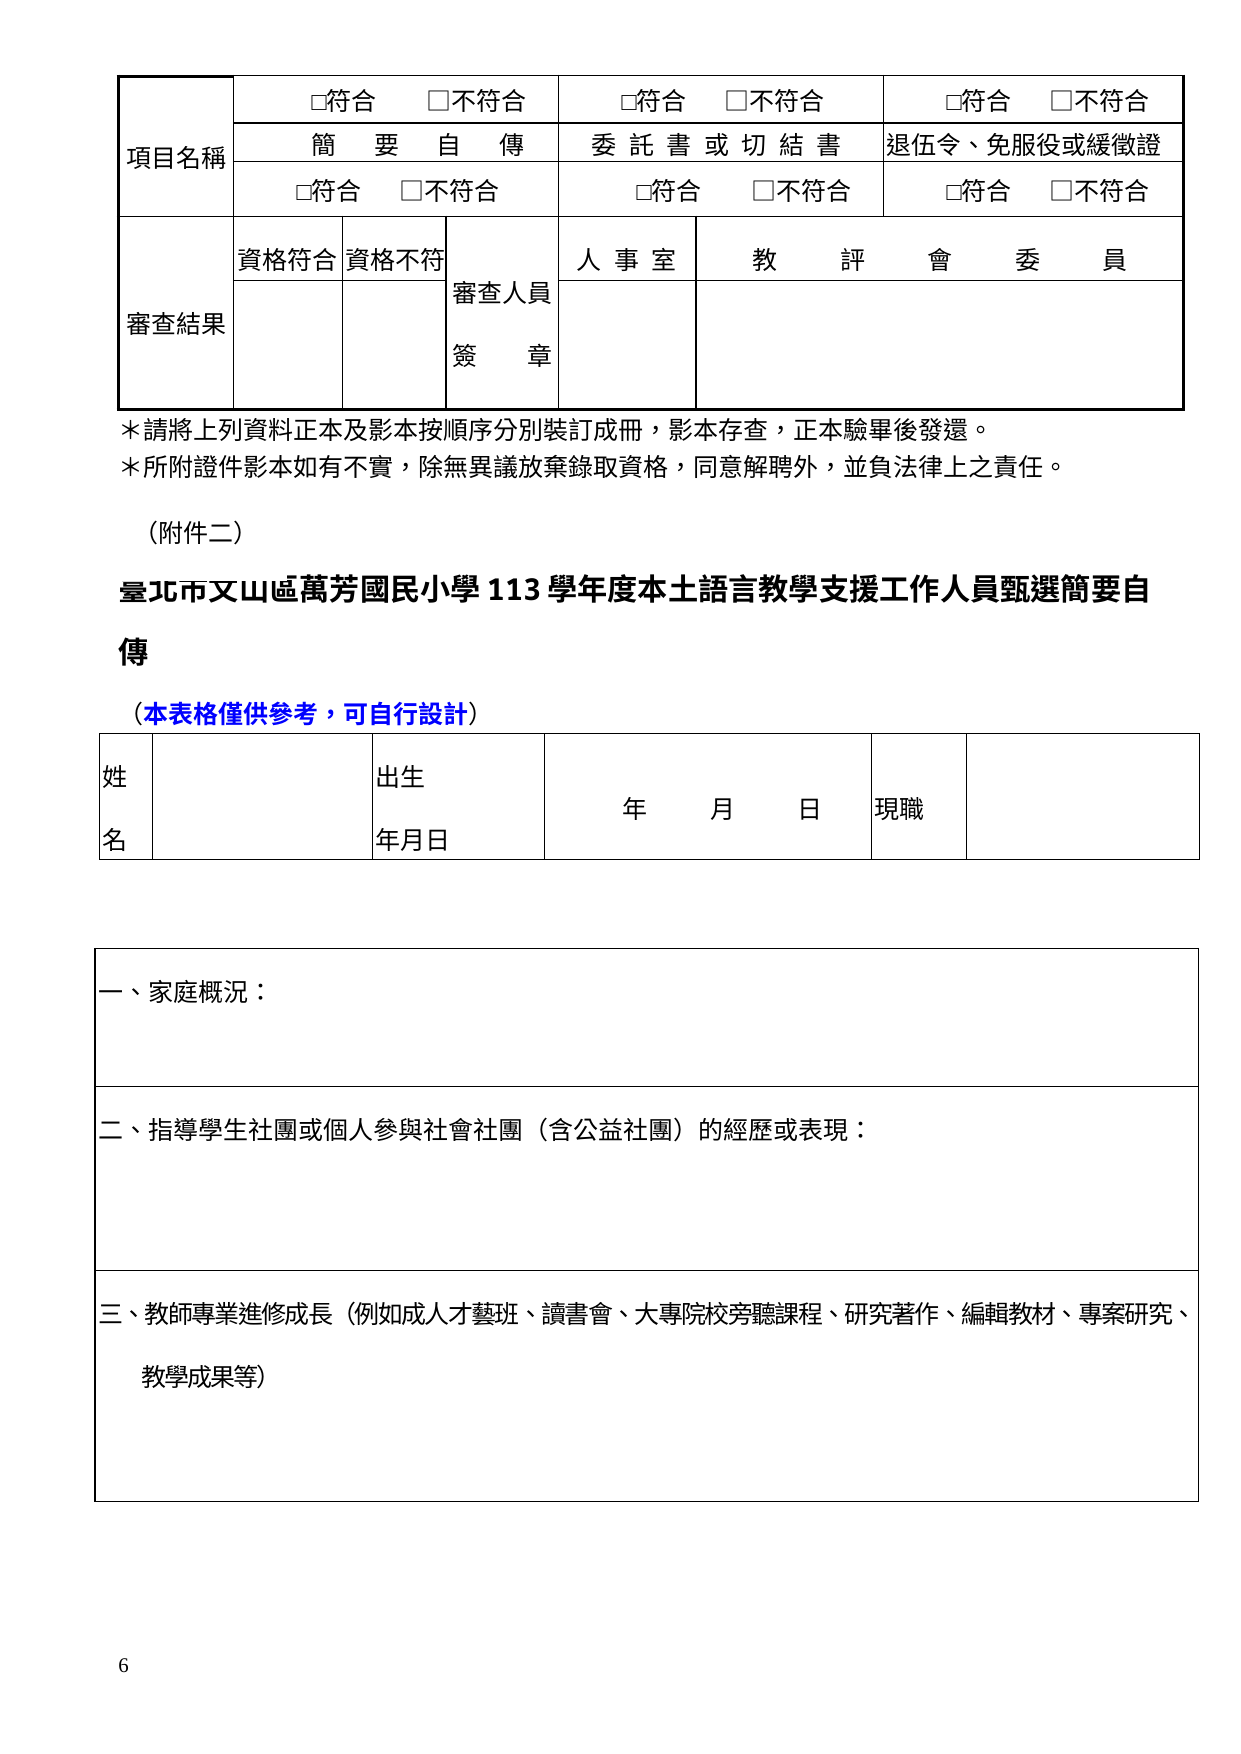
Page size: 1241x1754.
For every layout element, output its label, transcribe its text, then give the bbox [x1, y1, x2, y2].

table_cell □符合 □不符合 [884, 162, 1182, 216]
table_cell 審查結果 [120, 217, 233, 408]
table_cell □符合 □不符合 [234, 76, 558, 122]
table_cell 簡 要 自 傳 [234, 124, 558, 161]
table_cell 二、指導學生社團或個人參與社會社團（含公益社團）的經歷或表現： [96, 1087, 1198, 1270]
table_header 一、家庭概況： [96, 949, 1198, 1086]
table_cell 人 事 室 [559, 217, 695, 279]
text （附件二） [133, 513, 272, 550]
text 臺北市文山區萬芳國民小學113學年度本土語言教學支援工作人員甄選簡要自傳 （本表格僅供參考，可自行設計） [118, 506, 1181, 733]
table_cell □符合 □不符合 [884, 76, 1182, 122]
table_cell 三、教師專業進修成長（例如成人才藝班、讀書會、大專院校旁聽課程、研究著作、編輯教材、專案研究、教學成果等） [96, 1271, 1198, 1501]
text ＊請將上列資料正本及影本按順序分別裝訂成冊，影本存查，正本驗畢後發還。 [118, 411, 1181, 447]
table_cell 資格不符 [343, 217, 445, 279]
table_cell [697, 281, 1182, 408]
table_cell 委 託 書 或 切 結 書 [559, 124, 883, 161]
table_cell 教 評 會 委 員 [697, 217, 1182, 279]
table_header 項目名稱 [120, 78, 233, 216]
table_cell [343, 281, 445, 408]
table_cell 退伍令、免服役或緩徵證明 [884, 124, 1182, 161]
table_header 姓名 [100, 734, 152, 859]
table_cell □符合 □不符合 [559, 162, 883, 216]
table_header 現職 [872, 734, 966, 859]
text ＊所附證件影本如有不實，除無異議放棄錄取資格，同意解聘外，並負法律上之責任。 [118, 447, 1181, 483]
table_cell □符合 □不符合 [234, 162, 558, 216]
table_header 出生 年月日 [373, 734, 544, 859]
table_cell □符合 □不符合 [559, 76, 883, 122]
table_cell [234, 281, 342, 408]
table_cell 審查人員 簽 章 [447, 217, 558, 408]
table_cell 資格符合 [234, 217, 342, 279]
table_header [967, 734, 1199, 859]
table_header [153, 734, 372, 859]
table_cell [559, 281, 695, 408]
table_header 年 月 日 [545, 734, 871, 859]
